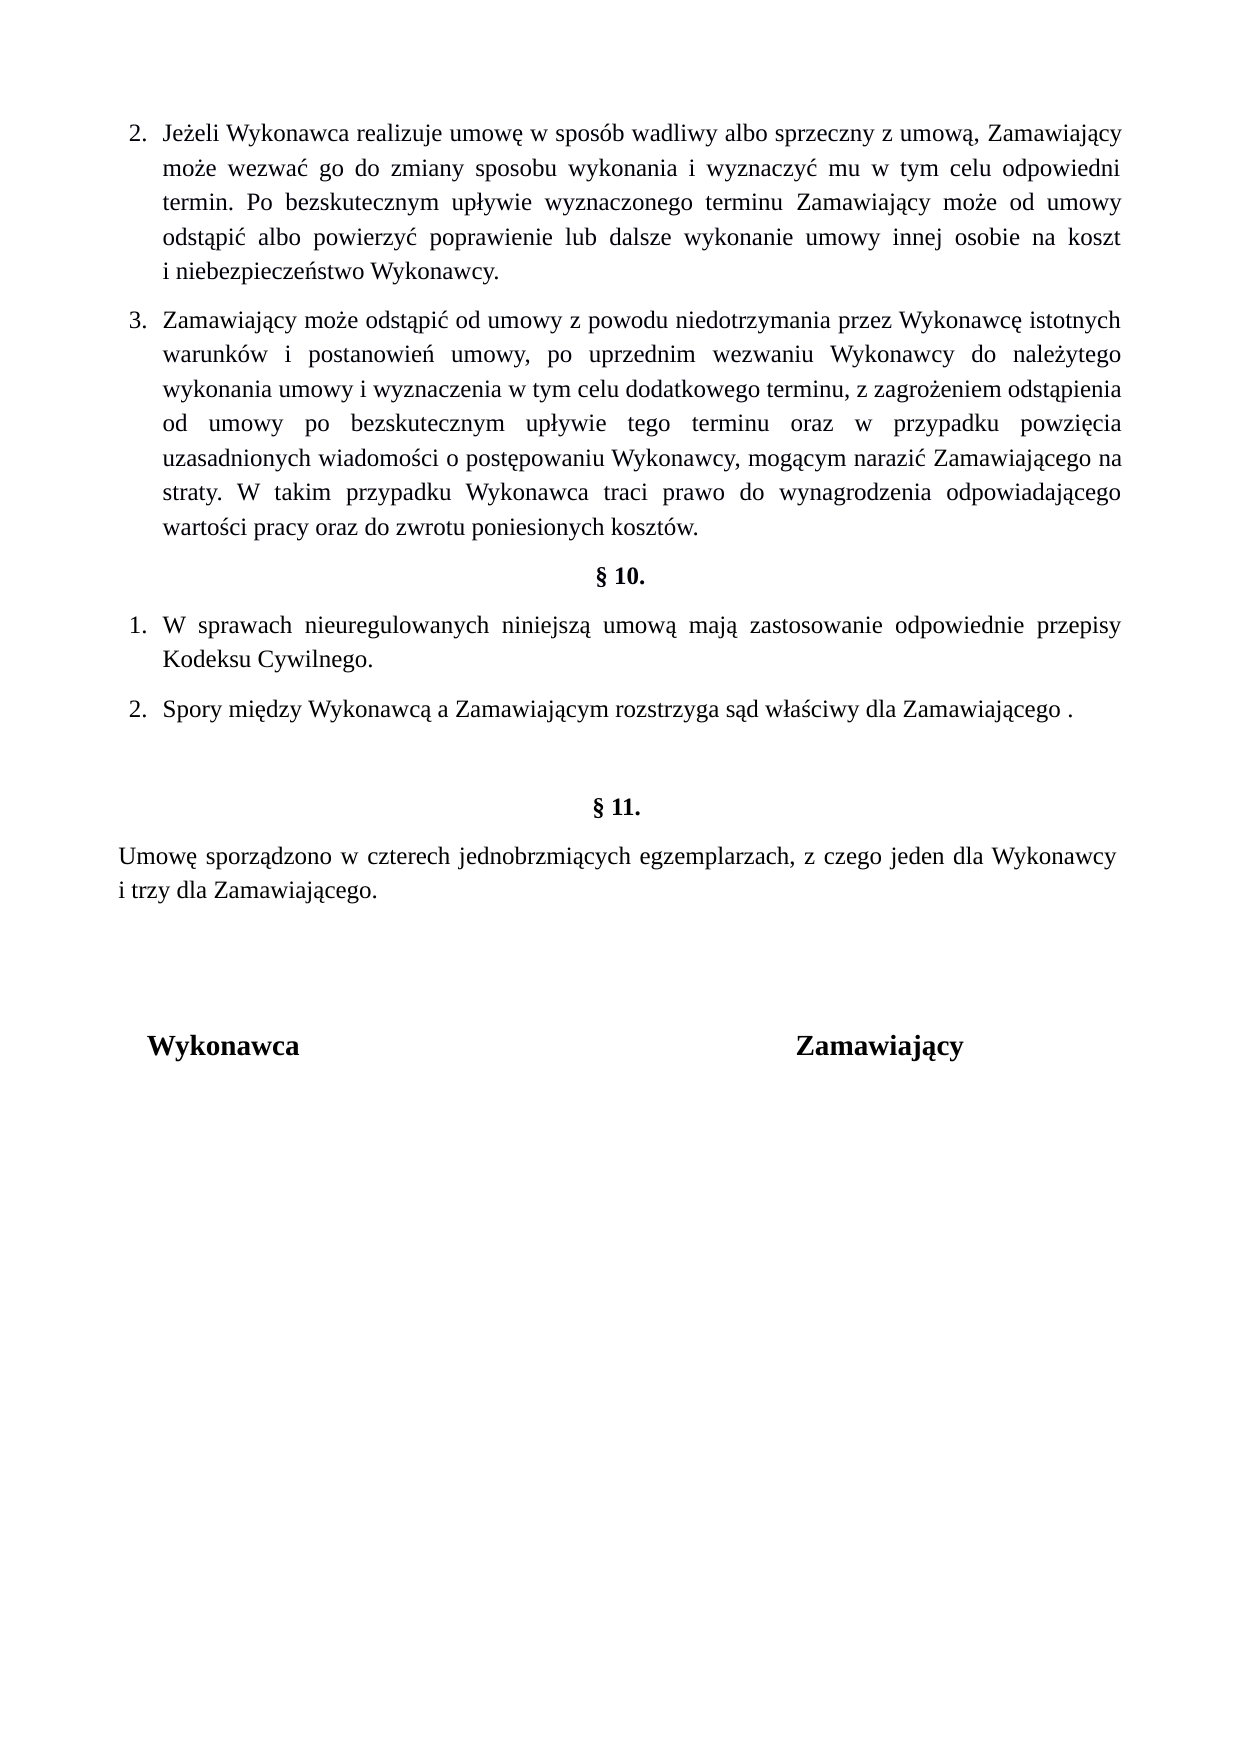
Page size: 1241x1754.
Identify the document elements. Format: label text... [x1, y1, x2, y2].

list Zamawiający może odstąpić od umowy z powodu niedotrzymania przez Wykonawcę istotnych warunków i postanowień umowy, po uprzednim wezwaniu Wykonawcy do należytego wykonania umowy i wyznaczenia w tym celu dodatkowego terminu, z zagrożeniem odstąpienia od umowy po bezskutecznym upływie tego terminu oraz w przypadku powzięcia uzasadnionych wiadomości o postępowaniu Wykonawcy, mogącym narazić Zamawiającego na straty. W takim przypadku Wykonawca traci prawo do wynagrodzenia odpowiadającego wartości pracy oraz do zwrotu poniesionych kosztów. [129, 305, 1122, 541]
list Jeżeli Wykonawca realizuje umowę w sposób wadliwy albo sprzeczny z umową, Zamawiający może wezwać go do zmiany sposobu wykonania i wyznaczyć mu w tym celu odpowiedni termin. Po bezskutecznym upływie wyznaczonego terminu Zamawiający może od umowy odstąpić albo powierzyć poprawienie lub dalsze wykonanie umowy innej osobie na koszt i niebezpieczeństwo Wykonawcy. [129, 118, 1122, 285]
text § 10. [118, 561, 1122, 590]
list W sprawach nieuregulowanych niniejszą umową mają zastosowanie odpowiednie przepisy Kodeksu Cywilnego. [129, 610, 1122, 673]
text Wykonawca Zamawiający [118, 1028, 1122, 1062]
list Spory między Wykonawcą a Zamawiającym rozstrzyga sąd właściwy dla Zamawiającego . [129, 694, 1122, 722]
text § 11. [118, 792, 1114, 821]
text Umowę sporządzono w czterech jednobrzmiących egzemplarzach, z czego jeden dla Wykonawcy i trzy dla Zamawiającego. [118, 841, 1117, 904]
